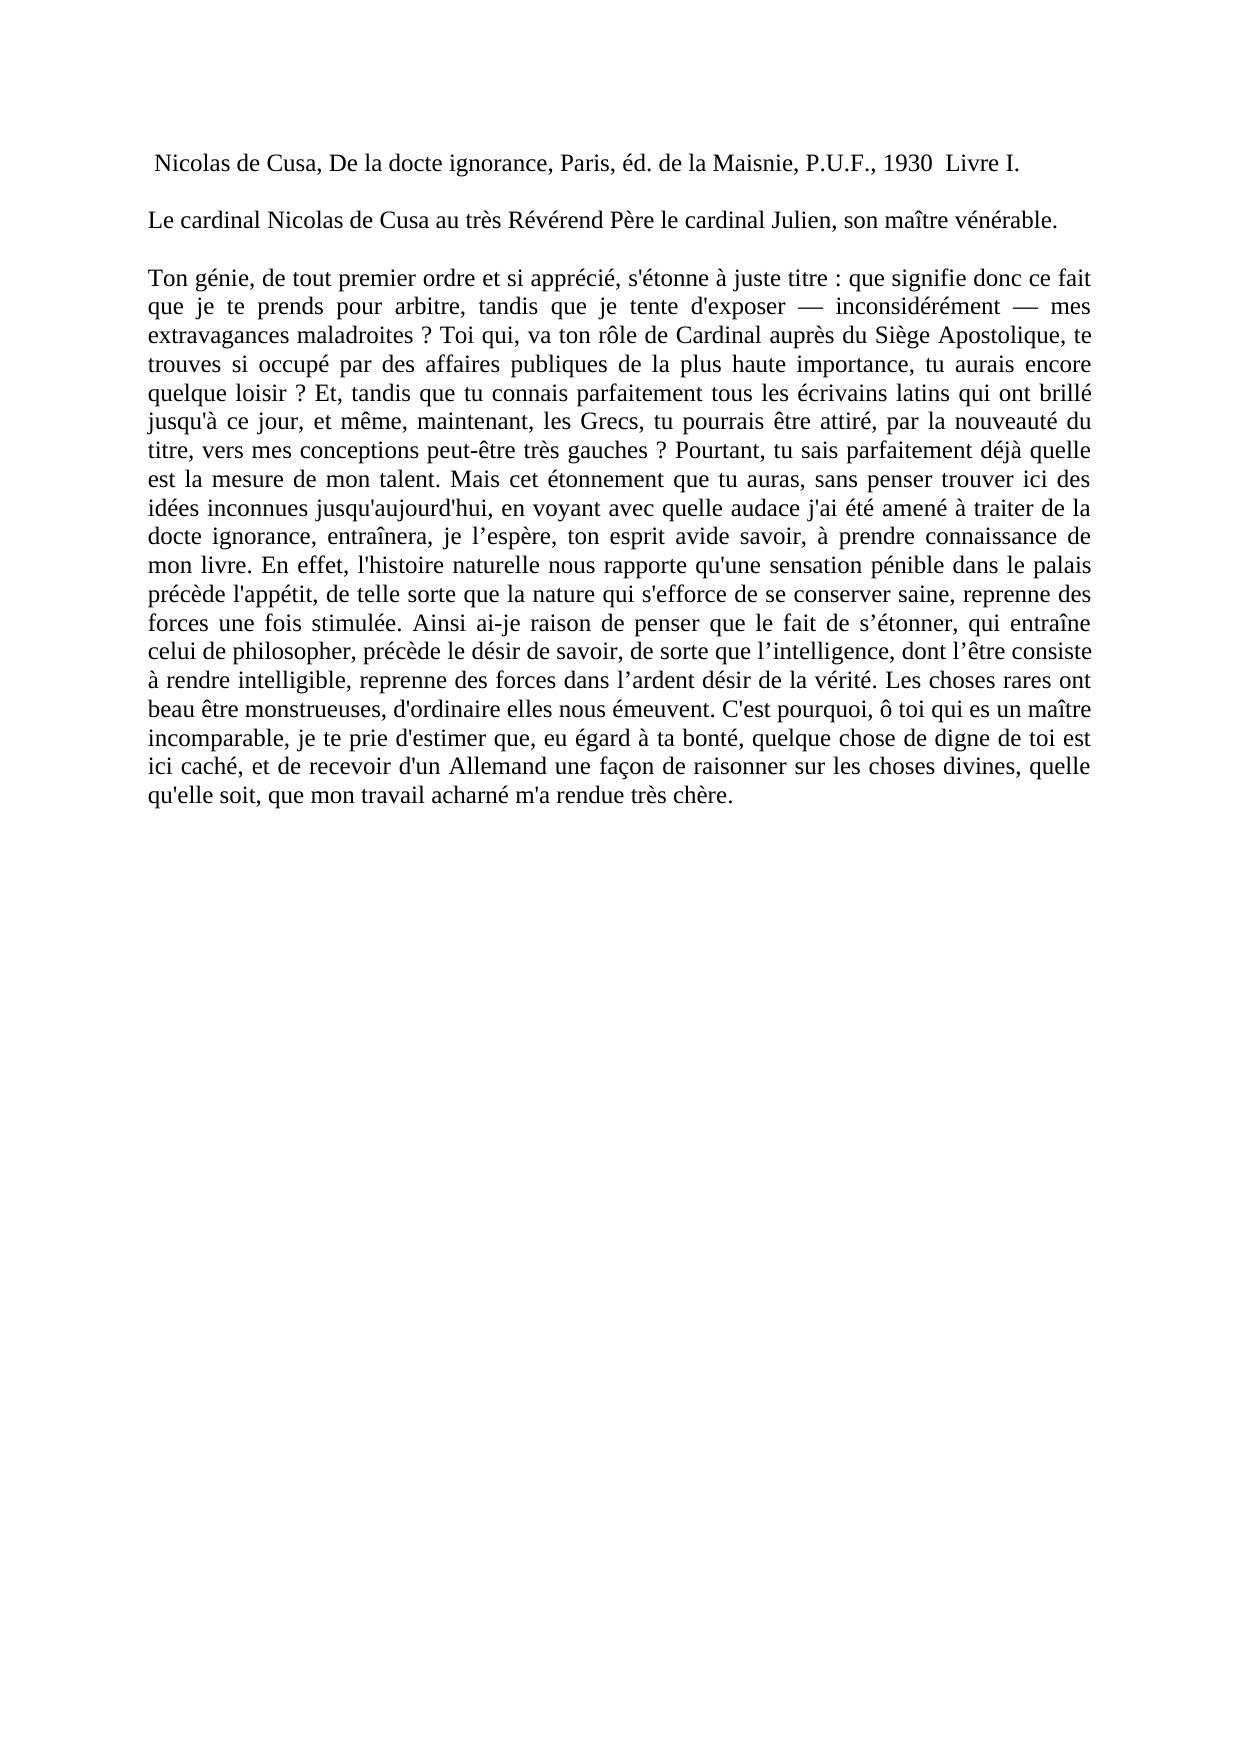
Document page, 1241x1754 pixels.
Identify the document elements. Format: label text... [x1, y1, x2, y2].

text Ton génie, de tout premier ordre et si apprécié, s'étonne à juste titre : que signifie donc ce fait que je te prends pour arbitre, tandis que je tente d'exposer — inconsidérément — mes extravagances maladroites ? Toi qui, va ton rôle de Cardinal auprès du Siège Apostolique, te trouves si occupé par des affaires publiques de la plus haute importance, tu aurais encore quelque loisir ? Et, tandis que tu connais parfaitement tous les écrivains latins qui ont brillé jusqu'à ce jour, et même, maintenant, les Grecs, tu pourrais être attiré, par la nouveauté du titre, vers mes conceptions peut-être très gauches ? Pourtant, tu sais parfaitement déjà quelle est la mesure de mon talent. Mais cet étonnement que tu auras, sans penser trouver ici des idées inconnues jusqu'aujourd'hui, en voyant avec quelle audace j'ai été amené à traiter de la docte ignorance, entraînera, je l’espère, ton esprit avide savoir, à prendre connaissance de mon livre. En effet, l'histoire naturelle nous rapporte qu'une sensation pénible dans le palais précède l'appétit, de telle sorte que la nature qui s'efforce de se conserver saine, reprenne des forces une fois stimulée. Ainsi ai-je raison de penser que le fait de s’étonner, qui entraîne celui de philosopher, précède le désir de savoir, de sorte que l’intelligence, dont l’être consiste à rendre intelligible, reprenne des forces dans l’ardent désir de la vérité. Les choses rares ont beau être monstrueuses, d'ordinaire elles nous émeuvent. C'est pourquoi, ô toi qui es un maître incomparable, je te prie d'estimer que, eu égard à ta bonté, quelque chose de digne de toi est ici caché, et de recevoir d'un Allemand une façon de raisonner sur les choses divines, quelle qu'elle soit, que mon travail acharné m'a rendue très chère. [148, 263, 1093, 809]
text Le cardinal Nicolas de Cusa au très Révérend Père le cardinal Julien, son maître vénérable. [148, 205, 1093, 234]
text Nicolas de Cusa, De la docte ignorance, Paris, éd. de la Maisnie, P.U.F., 1930 Livre I. [148, 148, 1093, 176]
